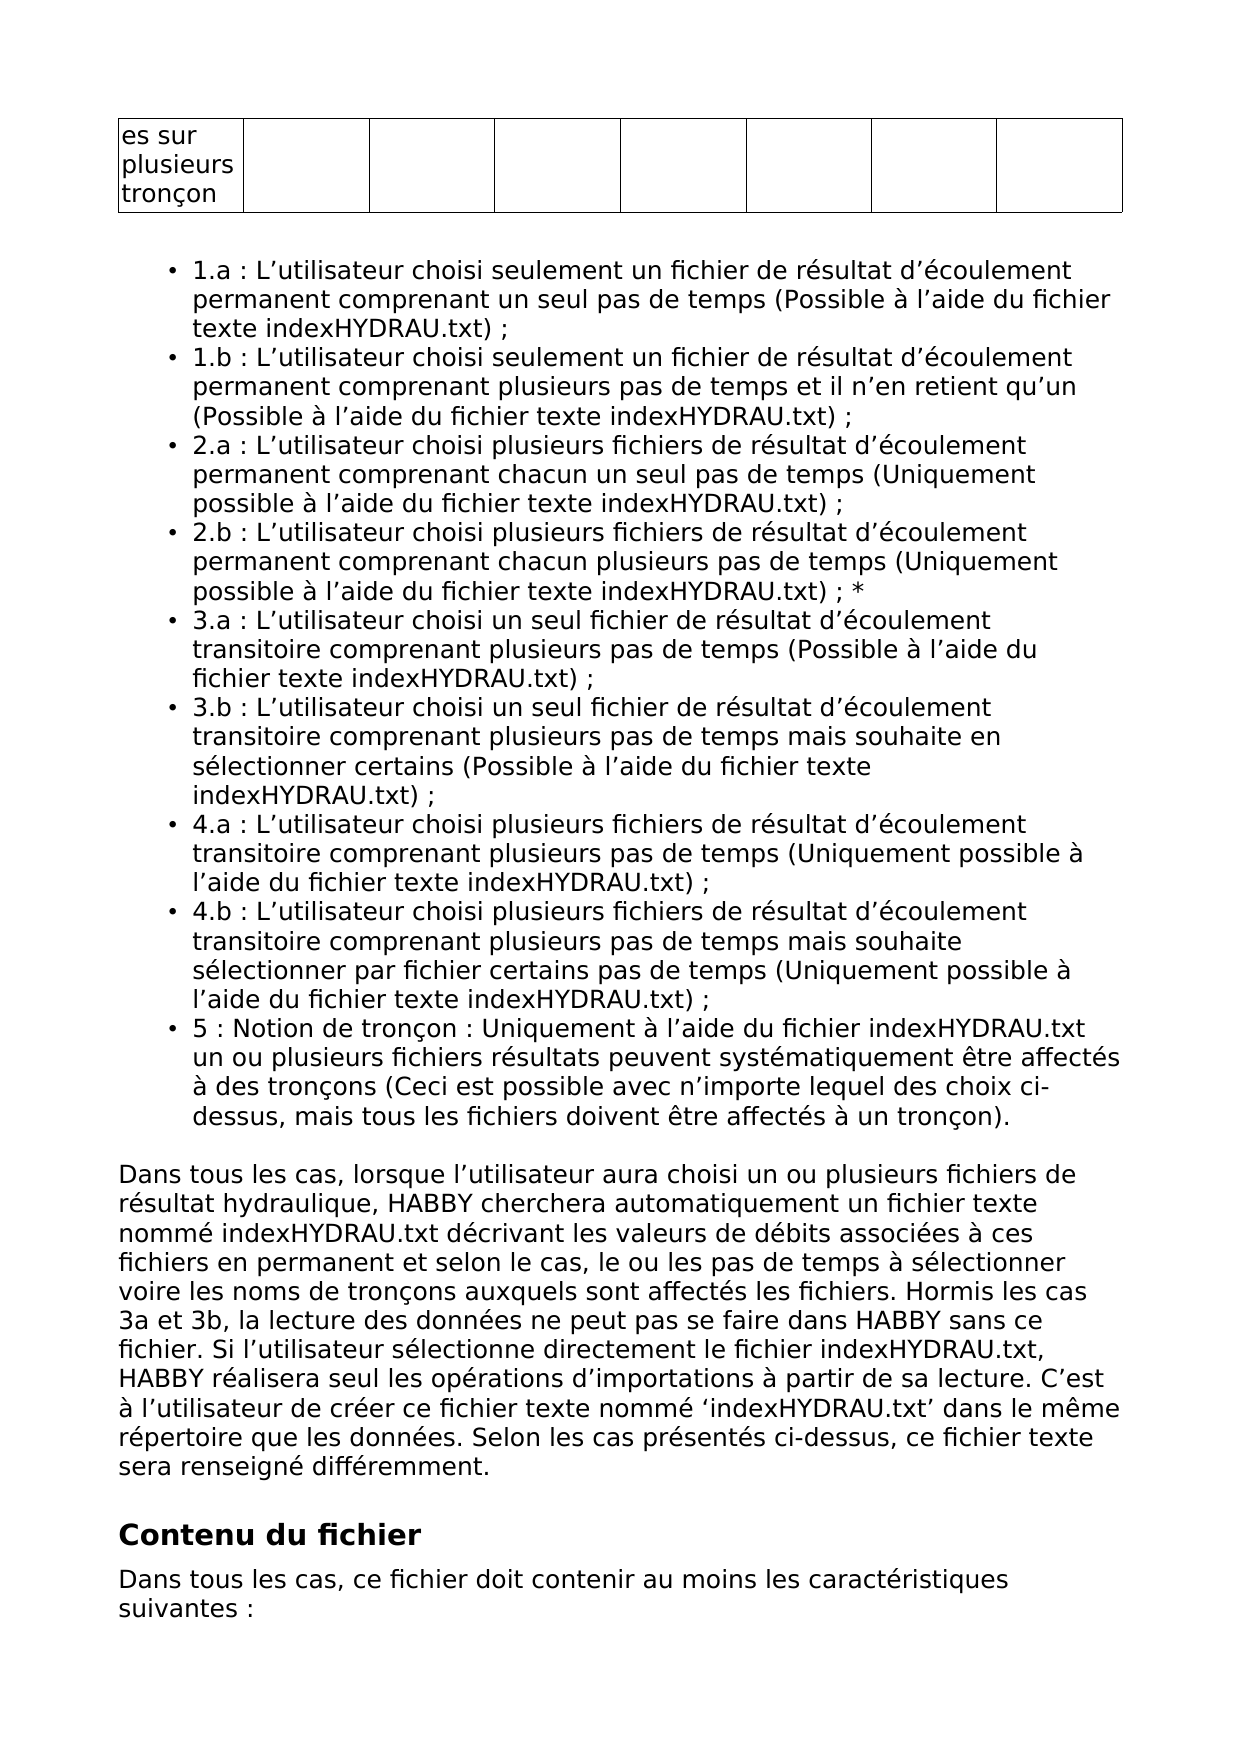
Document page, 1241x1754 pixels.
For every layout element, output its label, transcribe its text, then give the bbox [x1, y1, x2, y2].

list 5 : Notion de tronçon : Uniquement à l’aide du fichier indexHYDRAU.txt un ou plusieurs fichiers résultats peuvent systématiquement être affectés à des tronçons (Ceci est possible avec n’importe lequel des choix ci-dessus, mais tous les fichiers doivent être affectés à un tronçon). [177, 1014, 1122, 1131]
text Dans tous les cas, ce fichier doit contenir au moins les caractéristiques suivantes : [118, 1565, 1122, 1623]
list 2.b : L’utilisateur choisi plusieurs fichiers de résultat d’écoulement permanent comprenant chacun plusieurs pas de temps (Uniquement possible à l’aide du fichier texte indexHYDRAU.txt) ; * [177, 518, 1122, 606]
text Dans tous les cas, lorsque l’utilisateur aura choisi un ou plusieurs fichiers de résultat hydraulique, HABBY cherchera automatiquement un fichier texte nommé indexHYDRAU.txt décrivant les valeurs de débits associées à ces fichiers en permanent et selon le cas, le ou les pas de temps à sélectionner voire les noms de tronçons auxquels sont affectés les fichiers. Hormis les cas 3a et 3b, la lecture des données ne peut pas se faire dans HABBY sans ce fichier. Si l’utilisateur sélectionne directement le fichier indexHYDRAU.txt, HABBY réalisera seul les opérations d’importations à partir de sa lecture. C’est à l’utilisateur de créer ce fichier texte nommé ‘indexHYDRAU.txt’ dans le même répertoire que les données. Selon les cas présentés ci-dessus, ce fichier texte sera renseigné différemment. [118, 1160, 1122, 1481]
table_cell [997, 119, 1122, 212]
list 1.b : L’utilisateur choisi seulement un fichier de résultat d’écoulement permanent comprenant plusieurs pas de temps et il n’en retient qu’un (Possible à l’aide du fichier texte indexHYDRAU.txt) ; [177, 343, 1122, 431]
table_cell [747, 119, 871, 212]
list 4.b : L’utilisateur choisi plusieurs fichiers de résultat d’écoulement transitoire comprenant plusieurs pas de temps mais souhaite sélectionner par fichier certains pas de temps (Uniquement possible à l’aide du fichier texte indexHYDRAU.txt) ; [177, 898, 1122, 1014]
subtitle Contenu du fichier [118, 1519, 1122, 1553]
list 3.b : L’utilisateur choisi un seul fichier de résultat d’écoulement transitoire comprenant plusieurs pas de temps mais souhaite en sélectionner certains (Possible à l’aide du fichier texte indexHYDRAU.txt) ; [177, 693, 1122, 810]
list 3.a : L’utilisateur choisi un seul fichier de résultat d’écoulement transitoire comprenant plusieurs pas de temps (Possible à l’aide du fichier texte indexHYDRAU.txt) ; [177, 606, 1122, 693]
table_cell [370, 119, 494, 212]
table_cell [495, 119, 620, 212]
table_cell [244, 119, 369, 212]
table_cell [872, 119, 996, 212]
list 4.a : L’utilisateur choisi plusieurs fichiers de résultat d’écoulement transitoire comprenant plusieurs pas de temps (Uniquement possible à l’aide du fichier texte indexHYDRAU.txt) ; [177, 810, 1122, 898]
table_cell [621, 119, 746, 212]
list 1.a : L’utilisateur choisi seulement un fichier de résultat d’écoulement permanent comprenant un seul pas de temps (Possible à l’aide du fichier texte indexHYDRAU.txt) ; [177, 256, 1122, 343]
table_cell es sur plusieurs tronçon [119, 119, 243, 212]
list 2.a : L’utilisateur choisi plusieurs fichiers de résultat d’écoulement permanent comprenant chacun un seul pas de temps (Uniquement possible à l’aide du fichier texte indexHYDRAU.txt) ; [177, 431, 1122, 518]
